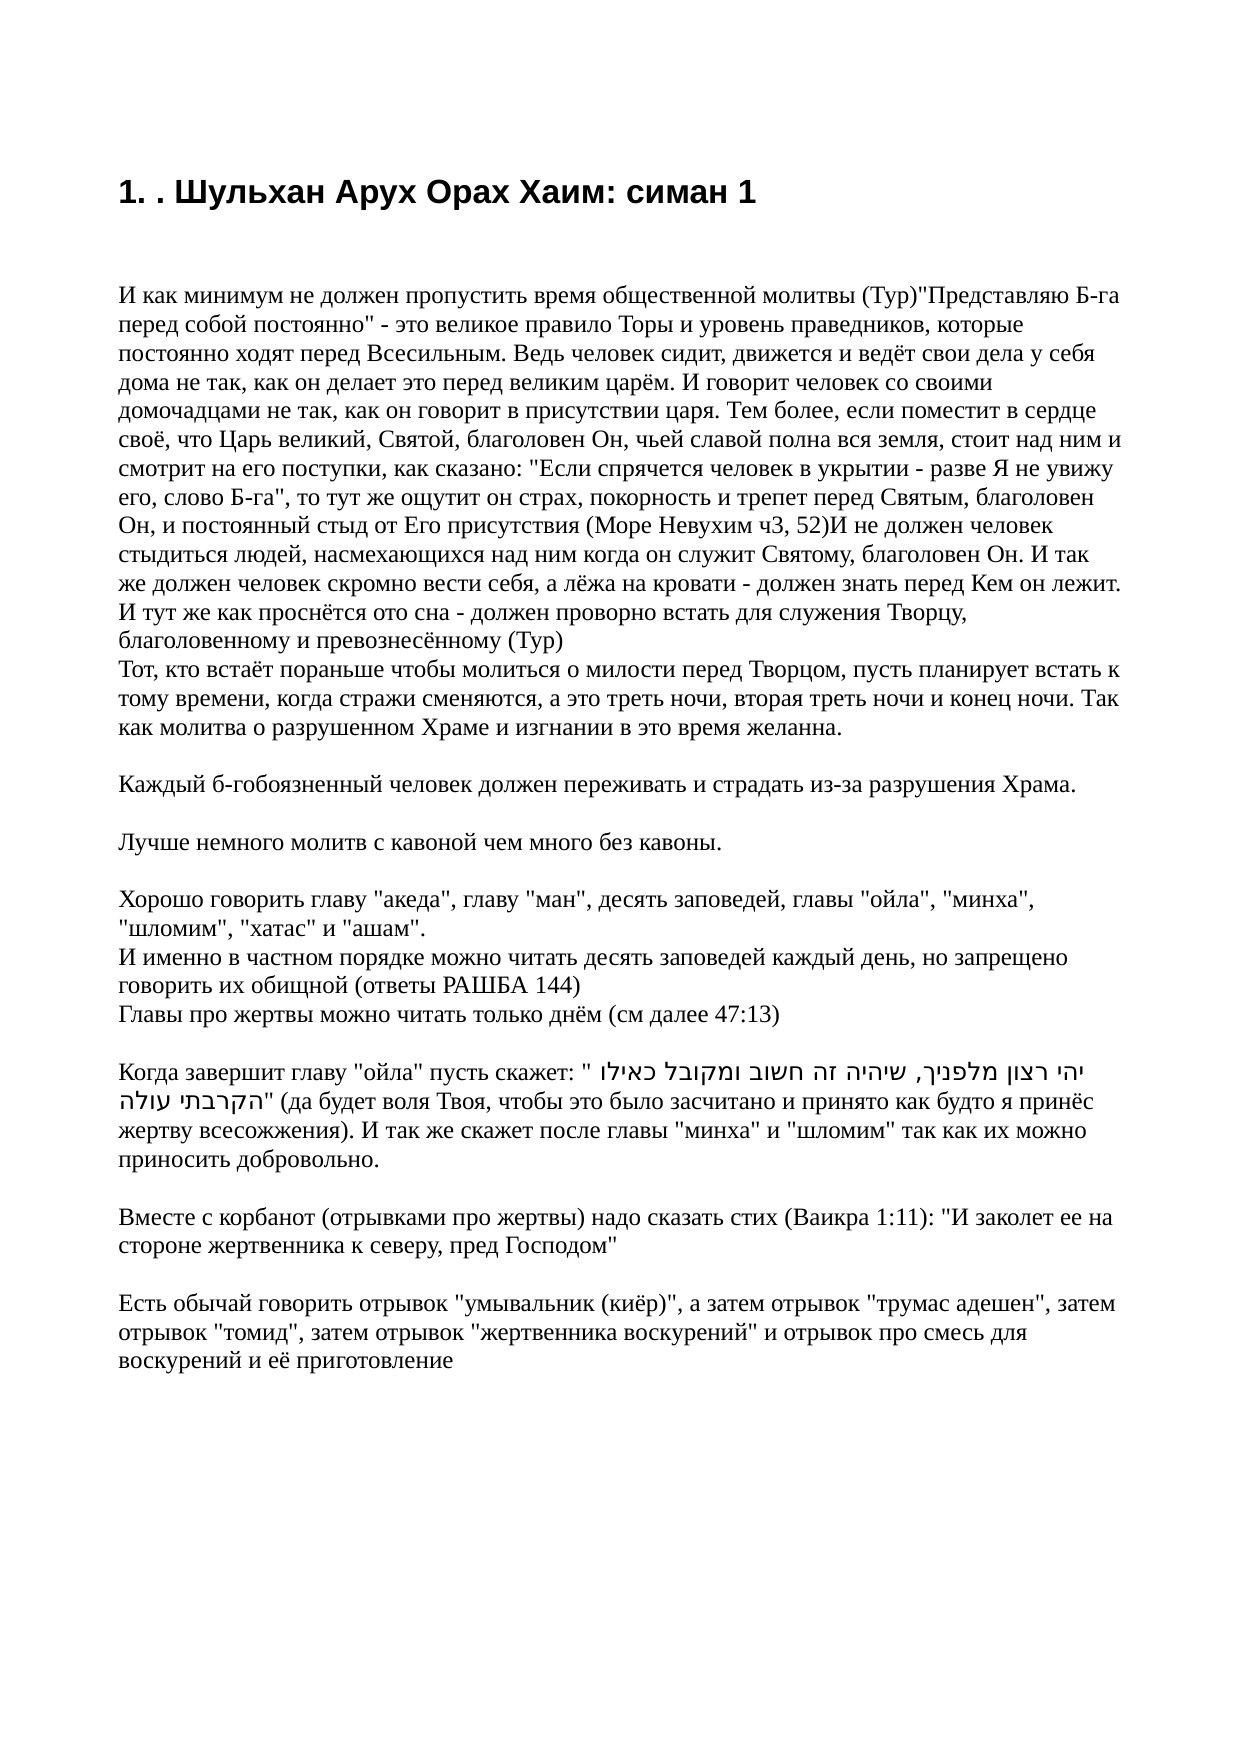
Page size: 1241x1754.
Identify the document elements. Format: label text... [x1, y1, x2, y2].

text Когда завершит главу "ойла" пусть скажет: "יהי רצון מלפניך, שיהיה זה חשוב ומקובל כאילו הקרבתי עולה" (да будет воля Твоя, чтобы это было засчитано и принято как будто я принёс жертву всесожжения). И так же скажет после главы "минха" и "шломим" так как их можно приносить добровольно. [118, 1009, 1122, 1125]
text Каждый б-гобоязненный человек должен переживать и страдать из-за разрушения Храма. [118, 722, 1122, 751]
text Вместе с корбанот (отрывками про жертвы) надо сказать стих (Ваикра 1:11): "И заколет ее на стороне жертвенника к северу, пред Господом" [118, 1154, 1122, 1212]
text Есть обычай говорить отрывок "умывальник (киёр)", а затем отрывок "трумас адешен", затем отрывок "томид", затем отрывок "жертвенника воскурений" и отрывок про смесь для воскурений и её приготовление [118, 1240, 1122, 1327]
text И как минимум не должен пропустить время общественной молитвы (Тур)"Представляю Б-га перед собой постоянно" - это великое правило Торы и уровень праведников, которые постоянно ходят перед Всесильным. Ведь человек сидит, движется и ведёт свои дела у себя дома не так, как он делает это перед великим царём. И говорит человек со своими домочадцами не так, как он говорит в присутствии царя. Тем более, если поместит в сердце своё, что Царь великий, Святой, благоловен Он, чьей славой полна вся земля, стоит над ним и смотрит на его поступки, как сказано: "Если спрячется человек в укрытии - разве Я не увижу его, слово Б-га", то тут же ощутит он страх, покорность и трепет перед Святым, благоловен Он, и постоянный стыд от Его присутствия (Море Невухим ч3, 52)И не должен человек стыдиться людей, насмехающихся над ним когда он служит Святому, благоловен Он. И так же должен человек скромно вести себя, а лёжа на кровати - должен знать перед Кем он лежит. И тут же как проснётся ото сна - должен проворно встать для служения Творцу, благоловенному и превознесённому (Тур) [118, 233, 1122, 607]
subtitle . Шульхан Арух Орах Хаим: симан 1 [118, 147, 1122, 176]
text И именно в частном порядке можно читать десять заповедей каждый день, но запрещено говорить их обищной (ответы РАШБА 144) [118, 894, 1122, 952]
text Тот, кто встаёт пораньше чтобы молиться о милости перед Творцом, пусть планирует встать к тому времени, когда стражи сменяются, а это треть ночи, вторая треть ночи и конец ночи. Так как молитва о разрушенном Храме и изгнании в это время желанна. [118, 607, 1122, 693]
text Хорошо говорить главу "акеда", главу "ман", десять заповедей, главы "ойла", "минха", "шломим", "хатас" и "ашам". [118, 837, 1122, 894]
text Главы про жертвы можно читать только днём (см далее 47:13) [118, 952, 1122, 981]
text Лучше немного молитв с кавоной чем много без кавоны. [118, 779, 1122, 808]
